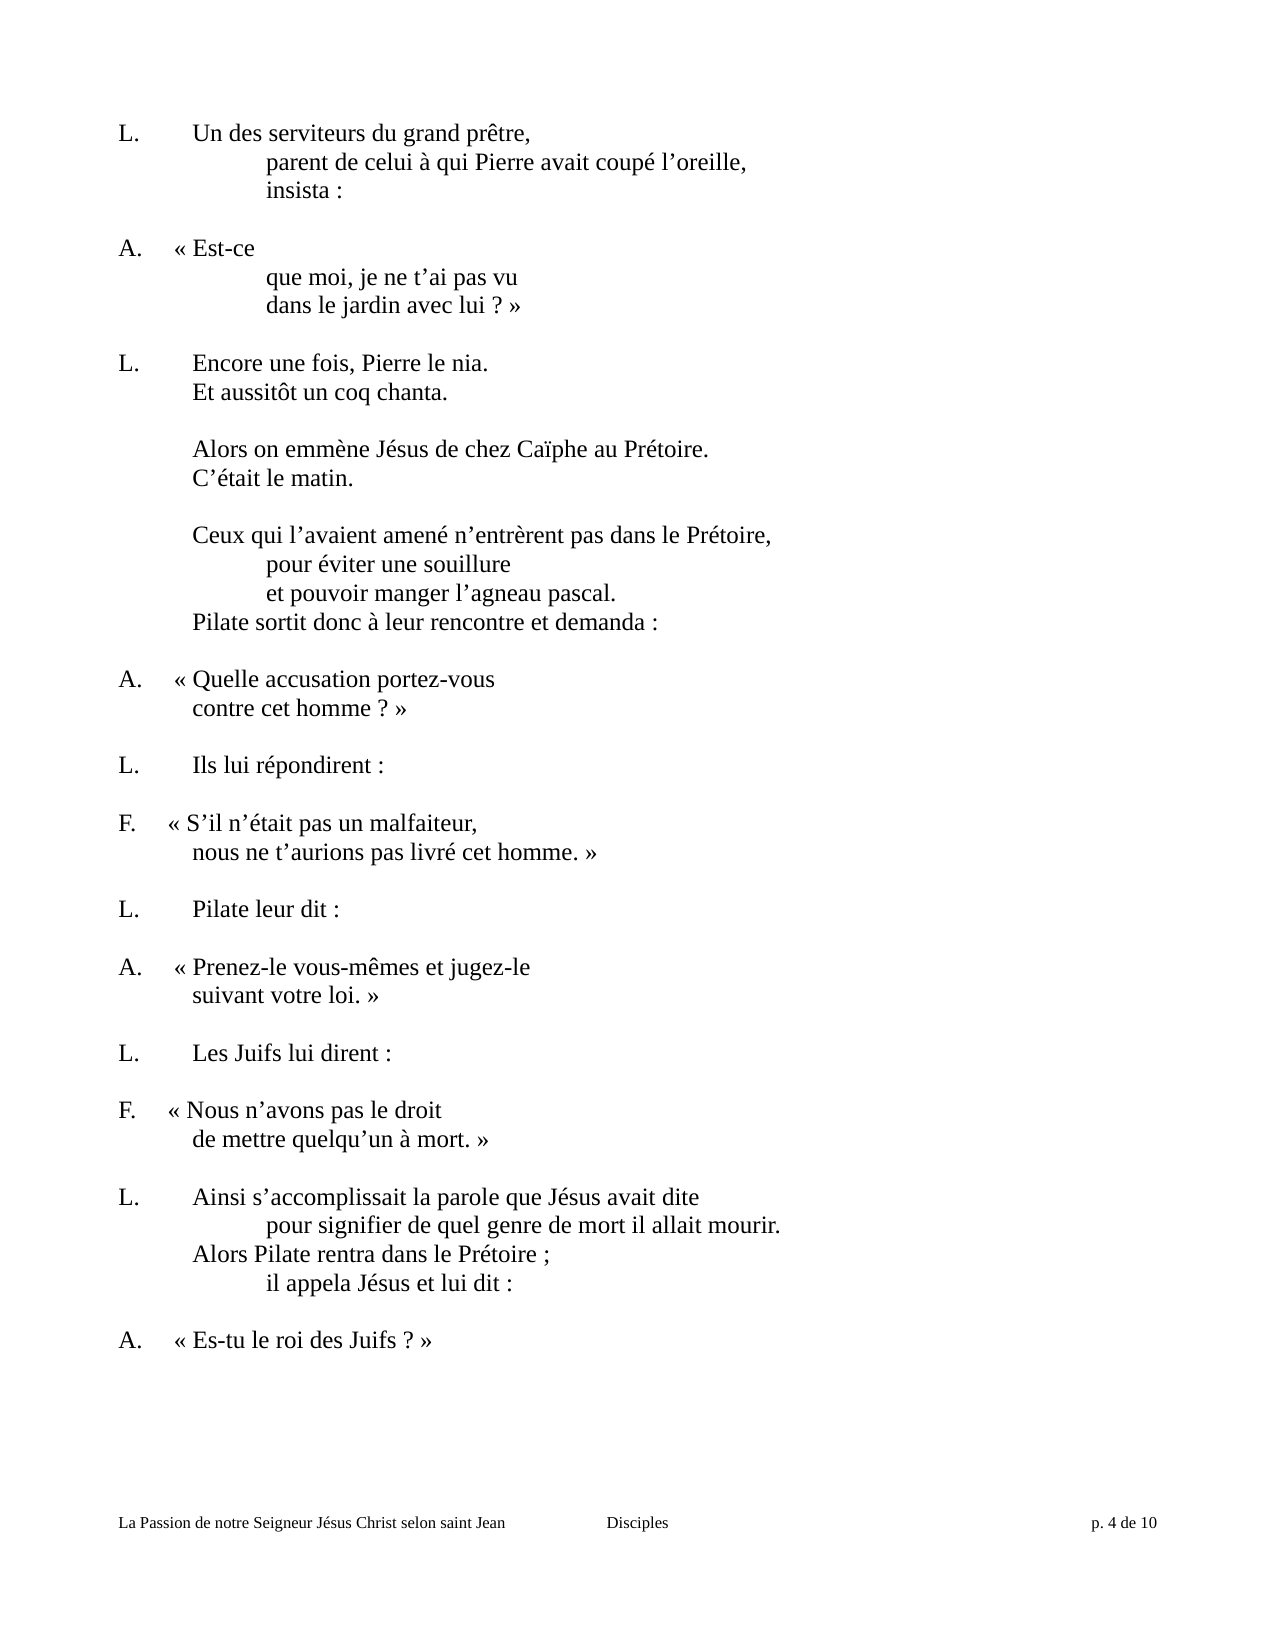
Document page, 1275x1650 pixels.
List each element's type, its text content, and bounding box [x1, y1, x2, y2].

text C’était le matin. [118, 463, 1157, 492]
text F. « S’il n’était pas un malfaiteur, [118, 808, 1157, 837]
text que moi, je ne t’ai pas vu [118, 262, 1157, 291]
text pour signifier de quel genre de mort il allait mourir. [118, 1211, 1157, 1239]
text nous ne t’aurions pas livré cet homme. » [118, 837, 1157, 866]
text parent de celui à qui Pierre avait coupé l’oreille, [118, 147, 1157, 176]
text F. « Nous n’avons pas le droit [118, 1096, 1157, 1124]
text et pouvoir manger l’agneau pascal. [118, 578, 1157, 607]
text insista : [118, 176, 1157, 204]
text il appela Jésus et lui dit : [118, 1268, 1157, 1297]
text L. Encore une fois, Pierre le nia. [118, 348, 1157, 377]
text de mettre quelqu’un à mort. » [118, 1124, 1157, 1153]
text contre cet homme ? » [118, 693, 1157, 722]
text suivant votre loi. » [118, 981, 1157, 1009]
text L. Ils lui répondirent : [118, 751, 1157, 779]
text pour éviter une souillure [118, 549, 1157, 578]
text Alors Pilate rentra dans le Prétoire ; [118, 1239, 1157, 1268]
text Pilate sortit donc à leur rencontre et demanda : [118, 607, 1157, 636]
text dans le jardin avec lui ? » [118, 291, 1157, 319]
text A. « Prenez-le vous-mêmes et jugez-le [118, 952, 1157, 981]
text A. « Est-ce [118, 233, 1157, 262]
text Ceux qui l’avaient amené n’entrèrent pas dans le Prétoire, [118, 521, 1157, 549]
text Alors on emmène Jésus de chez Caïphe au Prétoire. [118, 434, 1157, 463]
text A. « Quelle accusation portez-vous [118, 664, 1157, 693]
text L. Pilate leur dit : [118, 894, 1157, 923]
text A. « Es-tu le roi des Juifs ? » [118, 1326, 1157, 1354]
text L. Ainsi s’accomplissait la parole que Jésus avait dite [118, 1182, 1157, 1211]
text Et aussitôt un coq chanta. [118, 377, 1157, 406]
text L. Un des serviteurs du grand prêtre, [118, 118, 1157, 147]
text L. Les Juifs lui dirent : [118, 1038, 1157, 1067]
